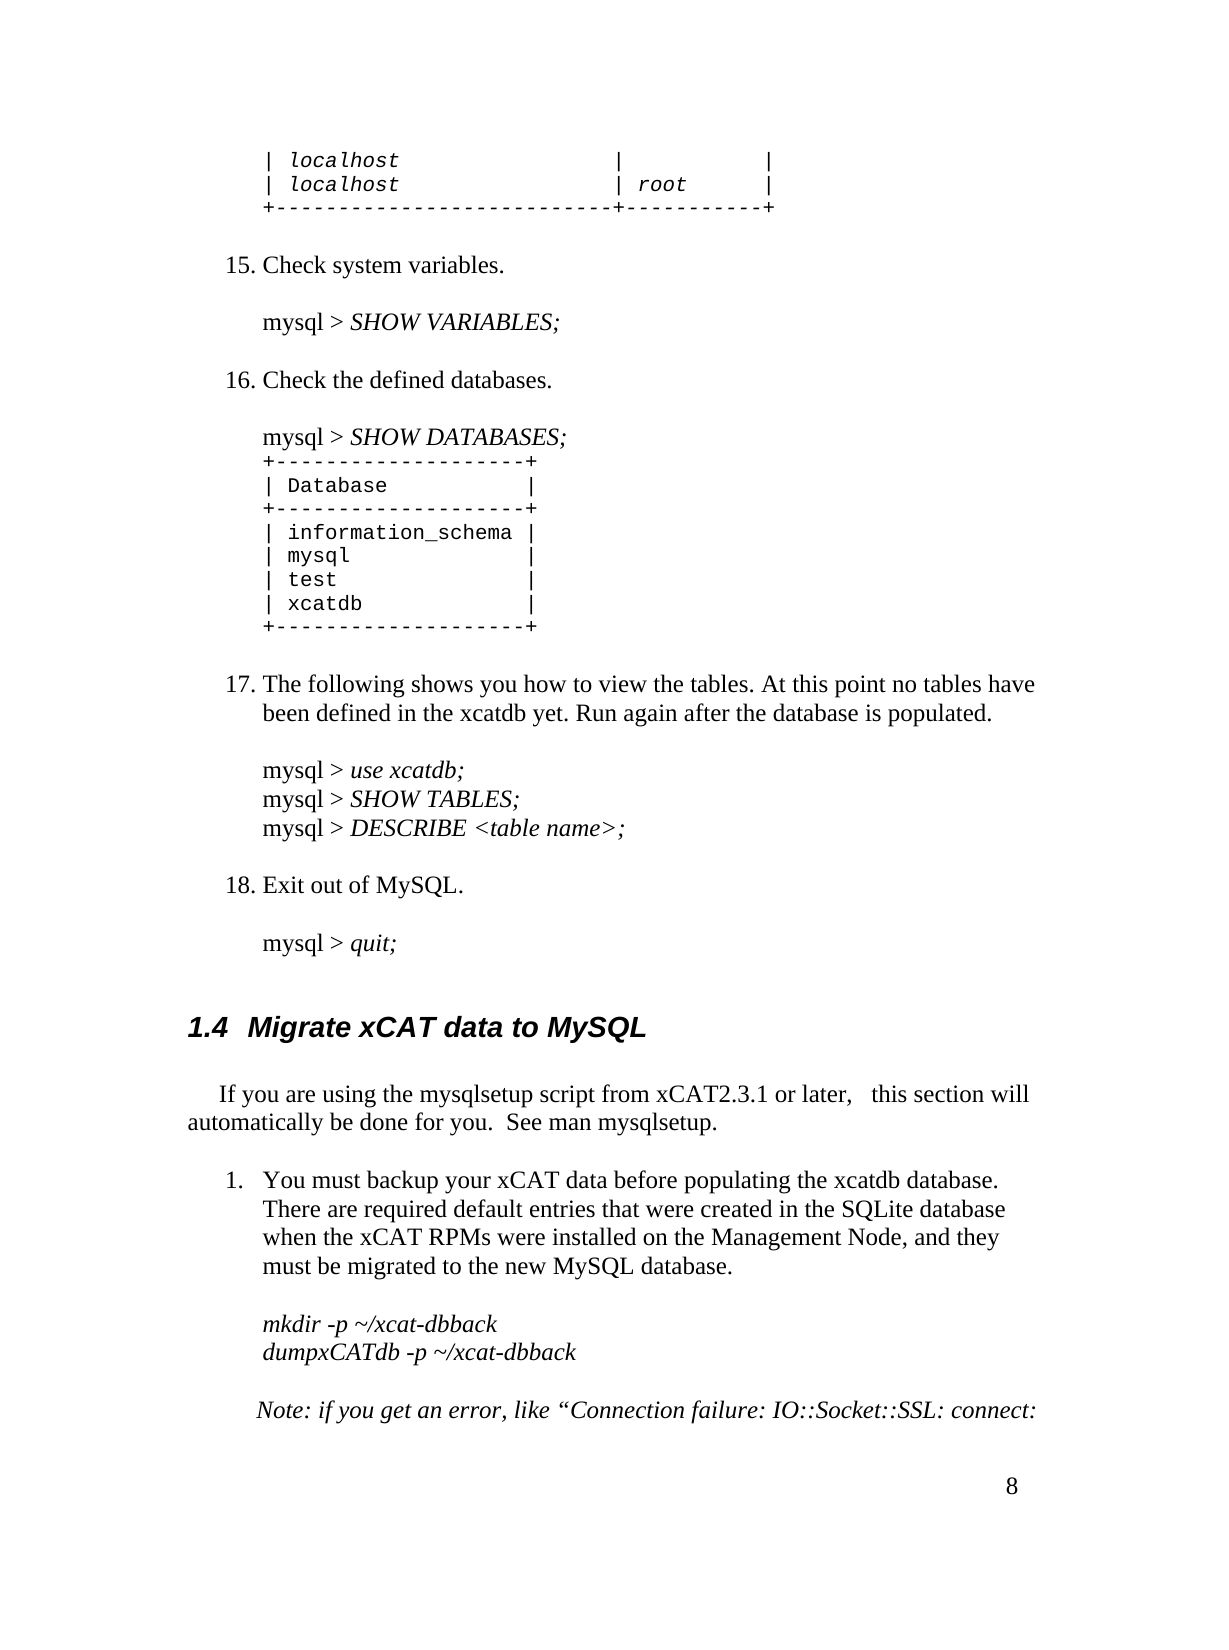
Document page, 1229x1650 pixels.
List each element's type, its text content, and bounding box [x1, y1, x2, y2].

list Exit out of MySQL. mysql > quit; [225, 870, 1041, 985]
text Note: if you get an error, like “Connection failure: IO::Socket::SSL: connect: [187, 1395, 1041, 1424]
list Check system variables. [225, 250, 1041, 307]
list The following shows you how to view the tables. At this point no tables have been defined in the xcatdb yet. Run again after the database is populated. [225, 669, 1041, 726]
text mysql > use xcatdb; [262, 726, 1041, 784]
text mysql > SHOW TABLES; mysql > DESCRIBE <table name>; [262, 784, 1041, 841]
subtitle Migrate xCAT data to MySQL [187, 1010, 1041, 1044]
text If you are using the mysqlsetup script from xCAT2.3.1 or later, this section will automatically be done for you. See man mysqlsetup. [187, 1079, 1041, 1136]
list You must backup your xCAT data before populating the xcatdb database. There are required default entries that were created in the SQLite database when the xCAT RPMs were installed on the Management Node, and they must be migrated to the new MySQL database. mkdir -p ~/xcat-dbback dumpxCATdb -p ~/xcat-dbback [225, 1165, 1041, 1366]
list Check the defined databases. [225, 365, 1041, 422]
text mysql > SHOW DATABASES; +--------------------+ | Database | +--------------------+ | information_schema | | mysql | | test | | xcatdb | +--------------------+ [262, 422, 1041, 640]
list | localhost | | | localhost | root | +---------------------------+-----------+ [225, 150, 1041, 250]
text mysql > SHOW VARIABLES; [187, 307, 1041, 336]
